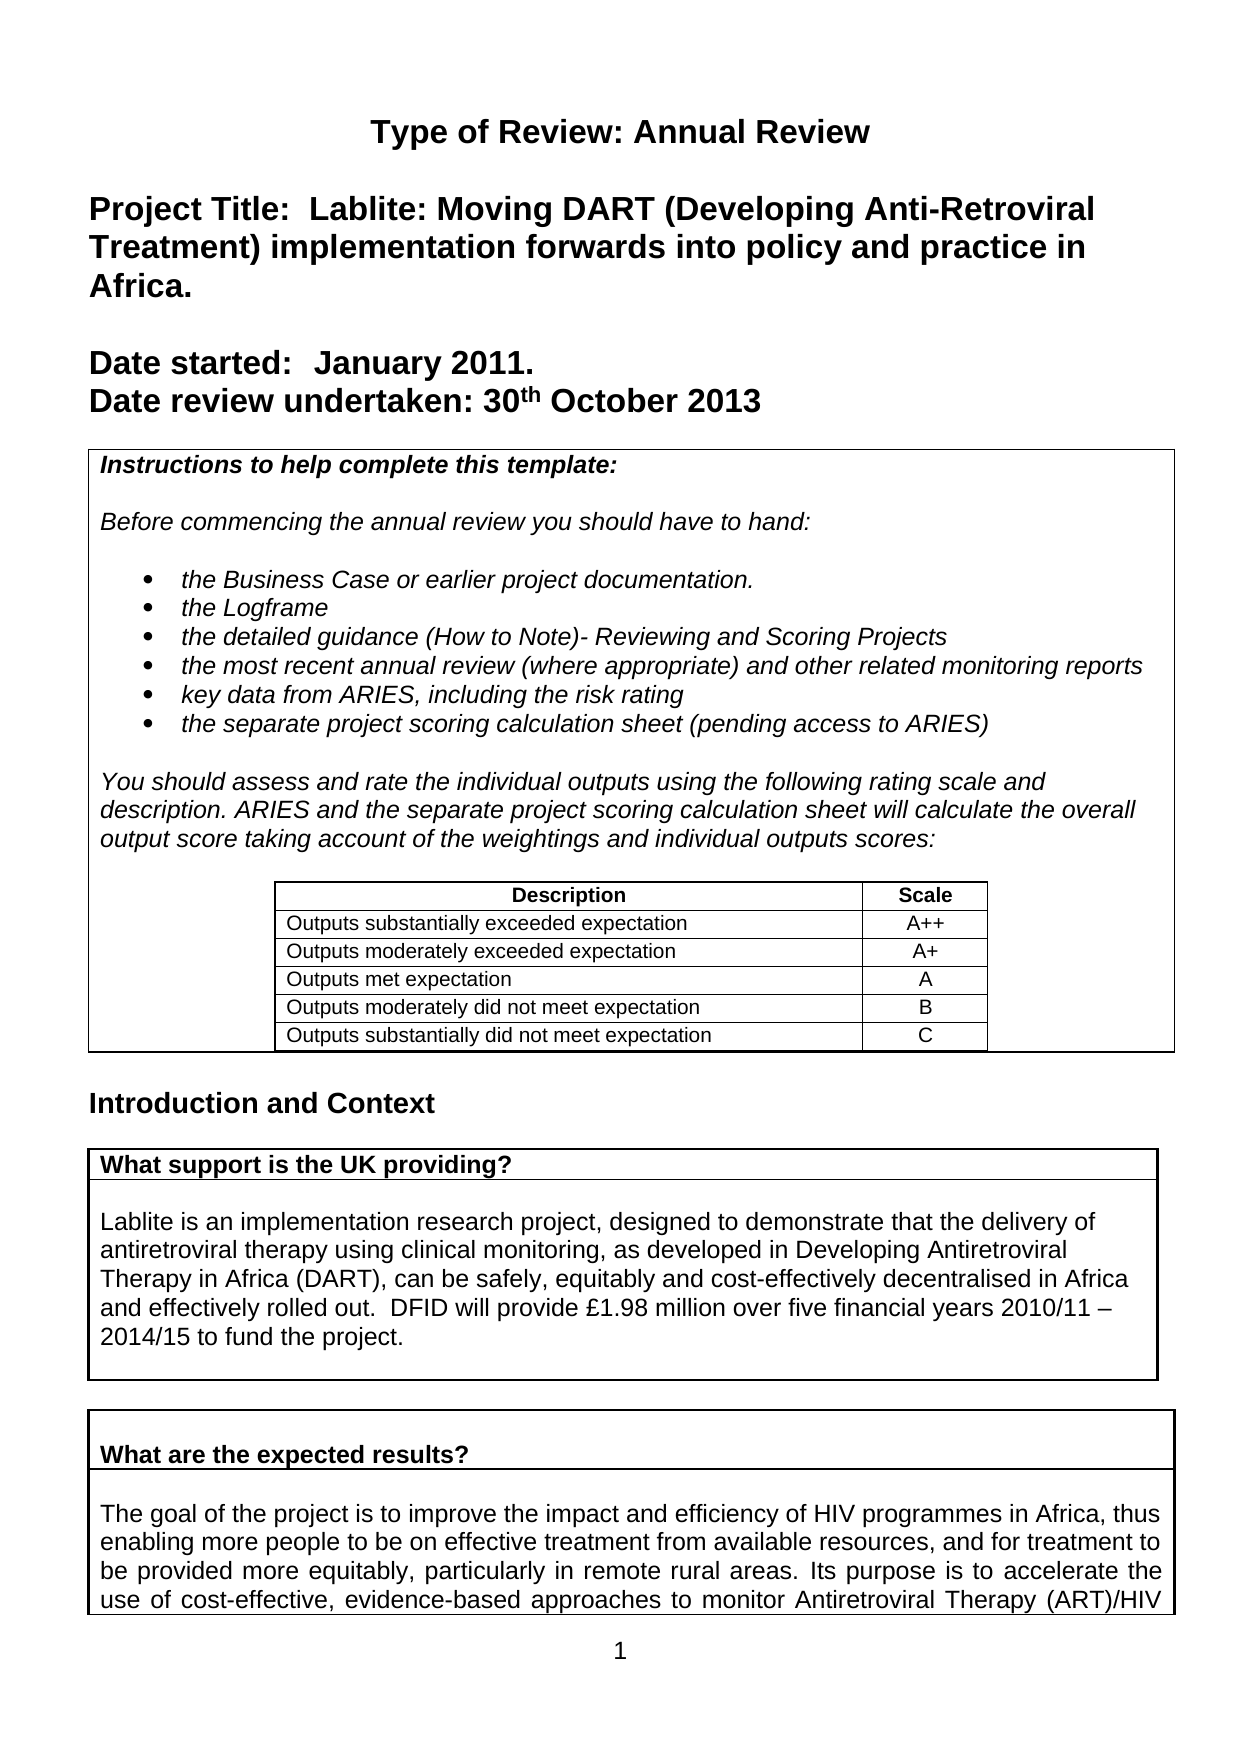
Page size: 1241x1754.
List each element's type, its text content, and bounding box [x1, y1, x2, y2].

table_cell Outputs substantially exceeded expectation [276, 911, 862, 938]
text Date started: January 2011. Date review undertaken: 30th October 2013 [89, 343, 1152, 420]
table_cell Lablite is an implementation research project, designed to demonstrate that the delivery of antiretroviral therapy using clinical monitoring, as developed in Developing Antiretroviral Therapy in Africa (DART), can be safely, equitably and cost-effectively decentralised in Africa and effectively rolled out. DFID will provide £1.98 million over five financial years 2010/11 – 2014/15 to fund the project. [90, 1180, 1156, 1379]
table_header What support is the UK providing? [90, 1150, 1156, 1178]
table_header Description [276, 883, 862, 909]
table_cell A++ [863, 911, 987, 938]
table_cell Outputs substantially did not meet expectation [276, 1023, 862, 1050]
table_cell The goal of the project is to improve the impact and efficiency of HIV programmes in Africa, thus enabling more people to be on effective treatment from available resources, and for treatment to be provided more equitably, particularly in remote rural areas. Its purpose is to accelerate the use of cost-effective, evidence-based approaches to monitor Antiretroviral Therapy (ART)/HIV [90, 1470, 1173, 1614]
text Project Title: Lablite: Moving DART (Developing Anti-Retroviral Treatment) implementation forwards into policy and practice in Africa. [89, 189, 1152, 304]
table_cell Outputs moderately exceeded expectation [276, 939, 862, 966]
table_cell Outputs moderately did not meet expectation [276, 995, 862, 1022]
table_header Scale [863, 883, 987, 909]
table_cell A+ [863, 939, 987, 966]
table_header Instructions to help complete this template: Before commencing the annual review you should have to hand: the Business Case or earlier project documentation. the Logframe the detailed guidance (How to Note)- Reviewing and Scoring Projects the most recent annual review (where appropriate) and other related monitoring reports key data from ARIES, including the risk rating the separate project scoring calculation sheet (pending access to ARIES) You should assess and rate the individual outputs using the following rating scale and description. ARIES and the separate project scoring calculation sheet will calculate the overall output score taking account of the weightings and individual outputs scores: [89, 450, 1174, 1051]
table_header What are the expected results? [90, 1411, 1173, 1468]
table_cell A [863, 967, 987, 994]
table_cell C [863, 1023, 987, 1050]
text Type of Review: Annual Review [89, 112, 1152, 151]
table_cell B [863, 995, 987, 1022]
table_cell Outputs met expectation [276, 967, 862, 994]
subtitle Introduction and Context [89, 1086, 1152, 1119]
